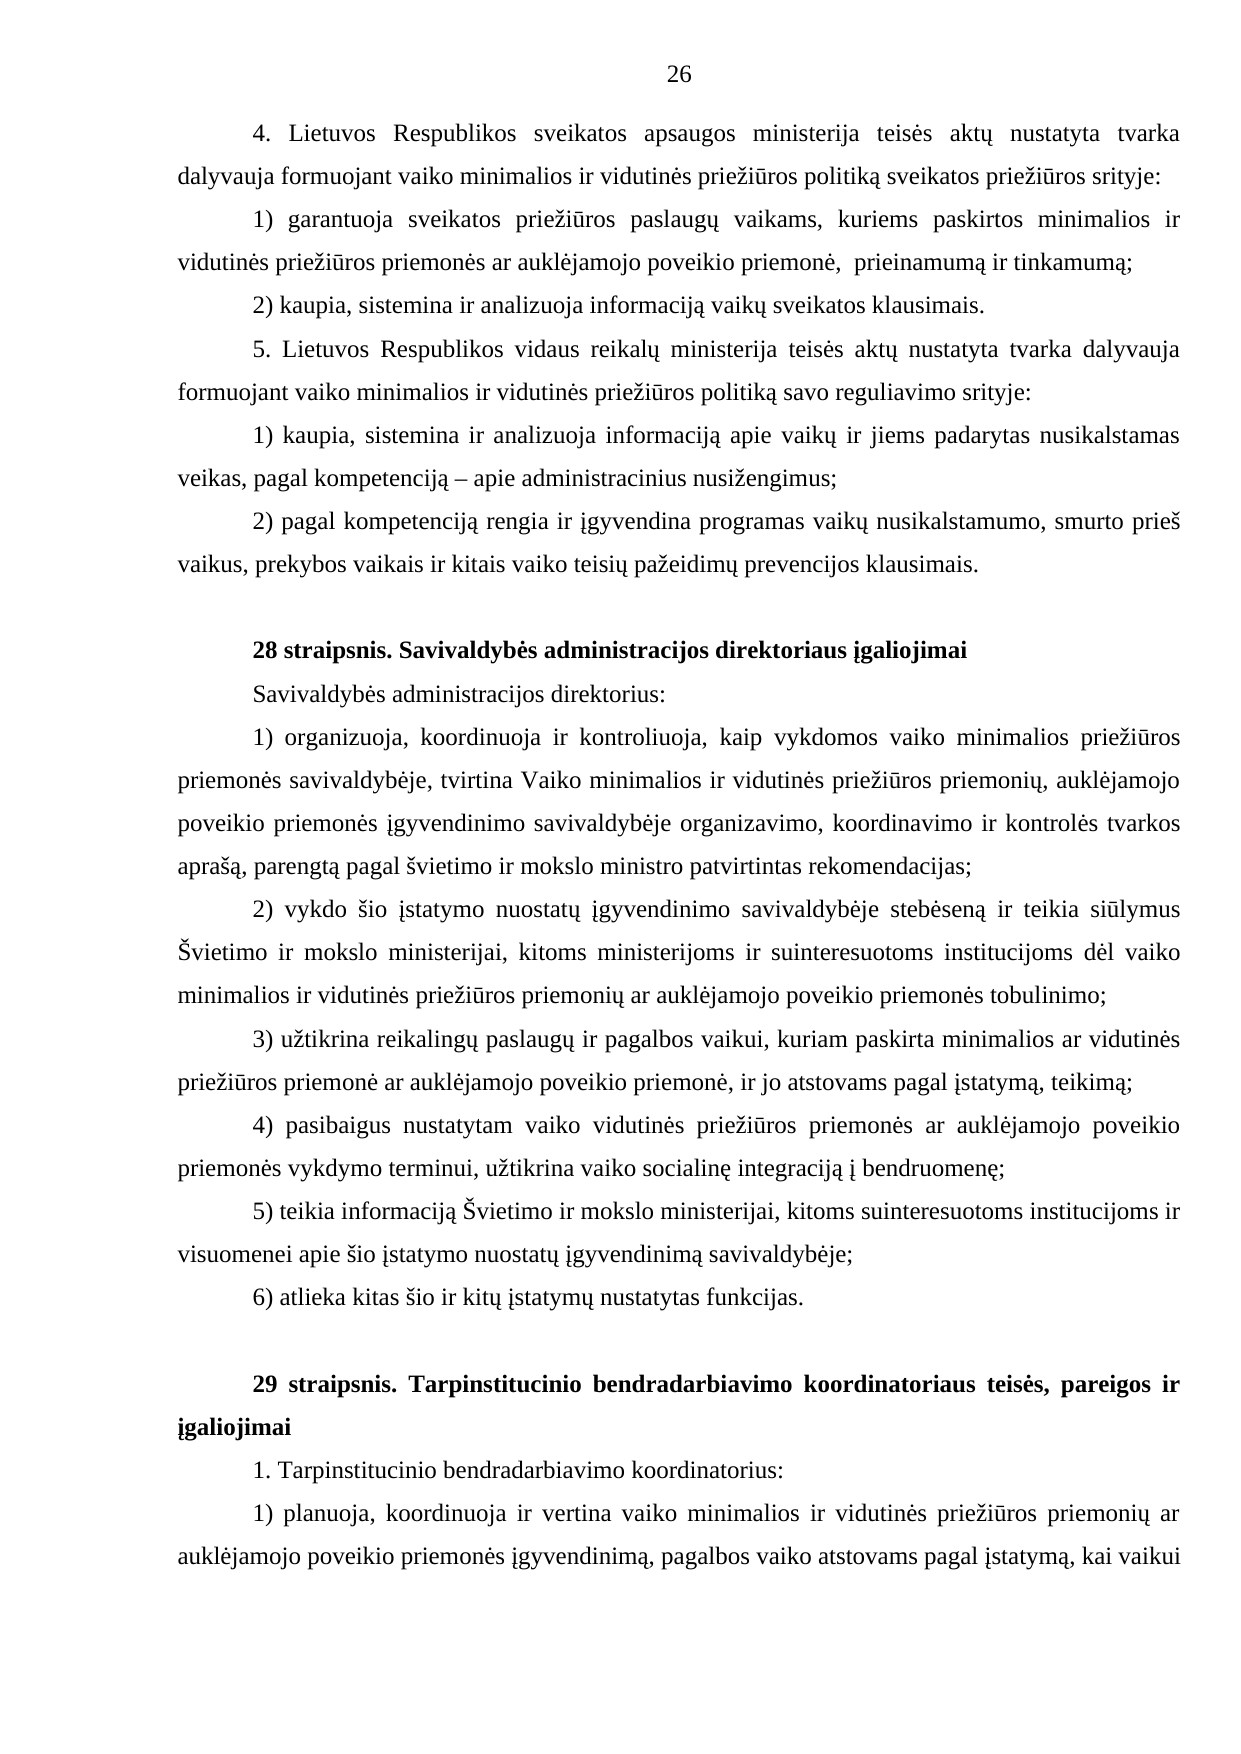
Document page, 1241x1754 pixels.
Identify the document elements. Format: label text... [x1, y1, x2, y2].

text 1) organizuoja, koordinuoja ir kontroliuoja, kaip vykdomos vaiko minimalios priežiūros priemonės savivaldybėje, tvirtina Vaiko minimalios ir vidutinės priežiūros priemonių, auklėjamojo poveikio priemonės įgyvendinimo savivaldybėje organizavimo, koordinavimo ir kontrolės tvarkos aprašą, parengtą pagal švietimo ir mokslo ministro patvirtintas rekomendacijas; [177, 722, 1181, 880]
text 1. Tarpinstitucinio bendradarbiavimo koordinatorius: [177, 1455, 1181, 1484]
text 6) atlieka kitas šio ir kitų įstatymų nustatytas funkcijas. [177, 1282, 1181, 1311]
text 28 straipsnis. Savivaldybės administracijos direktoriaus įgaliojimai [177, 636, 1181, 664]
text 5. Lietuvos Respublikos vidaus reikalų ministerija teisės aktų nustatyta tvarka dalyvauja formuojant vaiko minimalios ir vidutinės priežiūros politiką savo reguliavimo srityje: [177, 334, 1181, 406]
text 4) pasibaigus nustatytam vaiko vidutinės priežiūros priemonės ar auklėjamojo poveikio priemonės vykdymo terminui, užtikrina vaiko socialinę integraciją į bendruomenę; [177, 1110, 1181, 1182]
text 1) kaupia, sistemina ir analizuoja informaciją apie vaikų ir jiems padarytas nusikalstamas veikas, pagal kompetenciją – apie administracinius nusižengimus; [177, 420, 1181, 492]
text Savivaldybės administracijos direktorius: [177, 679, 1181, 707]
text 2) kaupia, sistemina ir analizuoja informaciją vaikų sveikatos klausimais. [177, 291, 1181, 319]
text 4. Lietuvos Respublikos sveikatos apsaugos ministerija teisės aktų nustatyta tvarka dalyvauja formuojant vaiko minimalios ir vidutinės priežiūros politiką sveikatos priežiūros srityje: [177, 118, 1181, 190]
text 3) užtikrina reikalingų paslaugų ir pagalbos vaikui, kuriam paskirta minimalios ar vidutinės priežiūros priemonė ar auklėjamojo poveikio priemonė, ir jo atstovams pagal įstatymą, teikimą; [177, 1024, 1181, 1096]
text 1) garantuoja sveikatos priežiūros paslaugų vaikams, kuriems paskirtos minimalios ir vidutinės priežiūros priemonės ar auklėjamojo poveikio priemonė, prieinamumą ir tinkamumą; [177, 204, 1181, 276]
text 2) vykdo šio įstatymo nuostatų įgyvendinimo savivaldybėje stebėseną ir teikia siūlymus Švietimo ir mokslo ministerijai, kitoms ministerijoms ir suinteresuotoms institucijoms dėl vaiko minimalios ir vidutinės priežiūros priemonių ar auklėjamojo poveikio priemonės tobulinimo; [177, 894, 1181, 1009]
text 2) pagal kompetenciją rengia ir įgyvendina programas vaikų nusikalstamumo, smurto prieš vaikus, prekybos vaikais ir kitais vaiko teisių pažeidimų prevencijos klausimais. [177, 506, 1181, 578]
text 1) planuoja, koordinuoja ir vertina vaiko minimalios ir vidutinės priežiūros priemonių ar auklėjamojo poveikio priemonės įgyvendinimą, pagalbos vaiko atstovams pagal įstatymą, kai vaikui [177, 1498, 1181, 1570]
text 29 straipsnis. Tarpinstitucinio bendradarbiavimo koordinatoriaus teisės, pareigos ir įgaliojimai [177, 1369, 1181, 1441]
text 5) teikia informaciją Švietimo ir mokslo ministerijai, kitoms suinteresuotoms institucijoms ir visuomenei apie šio įstatymo nuostatų įgyvendinimą savivaldybėje; [177, 1196, 1181, 1268]
